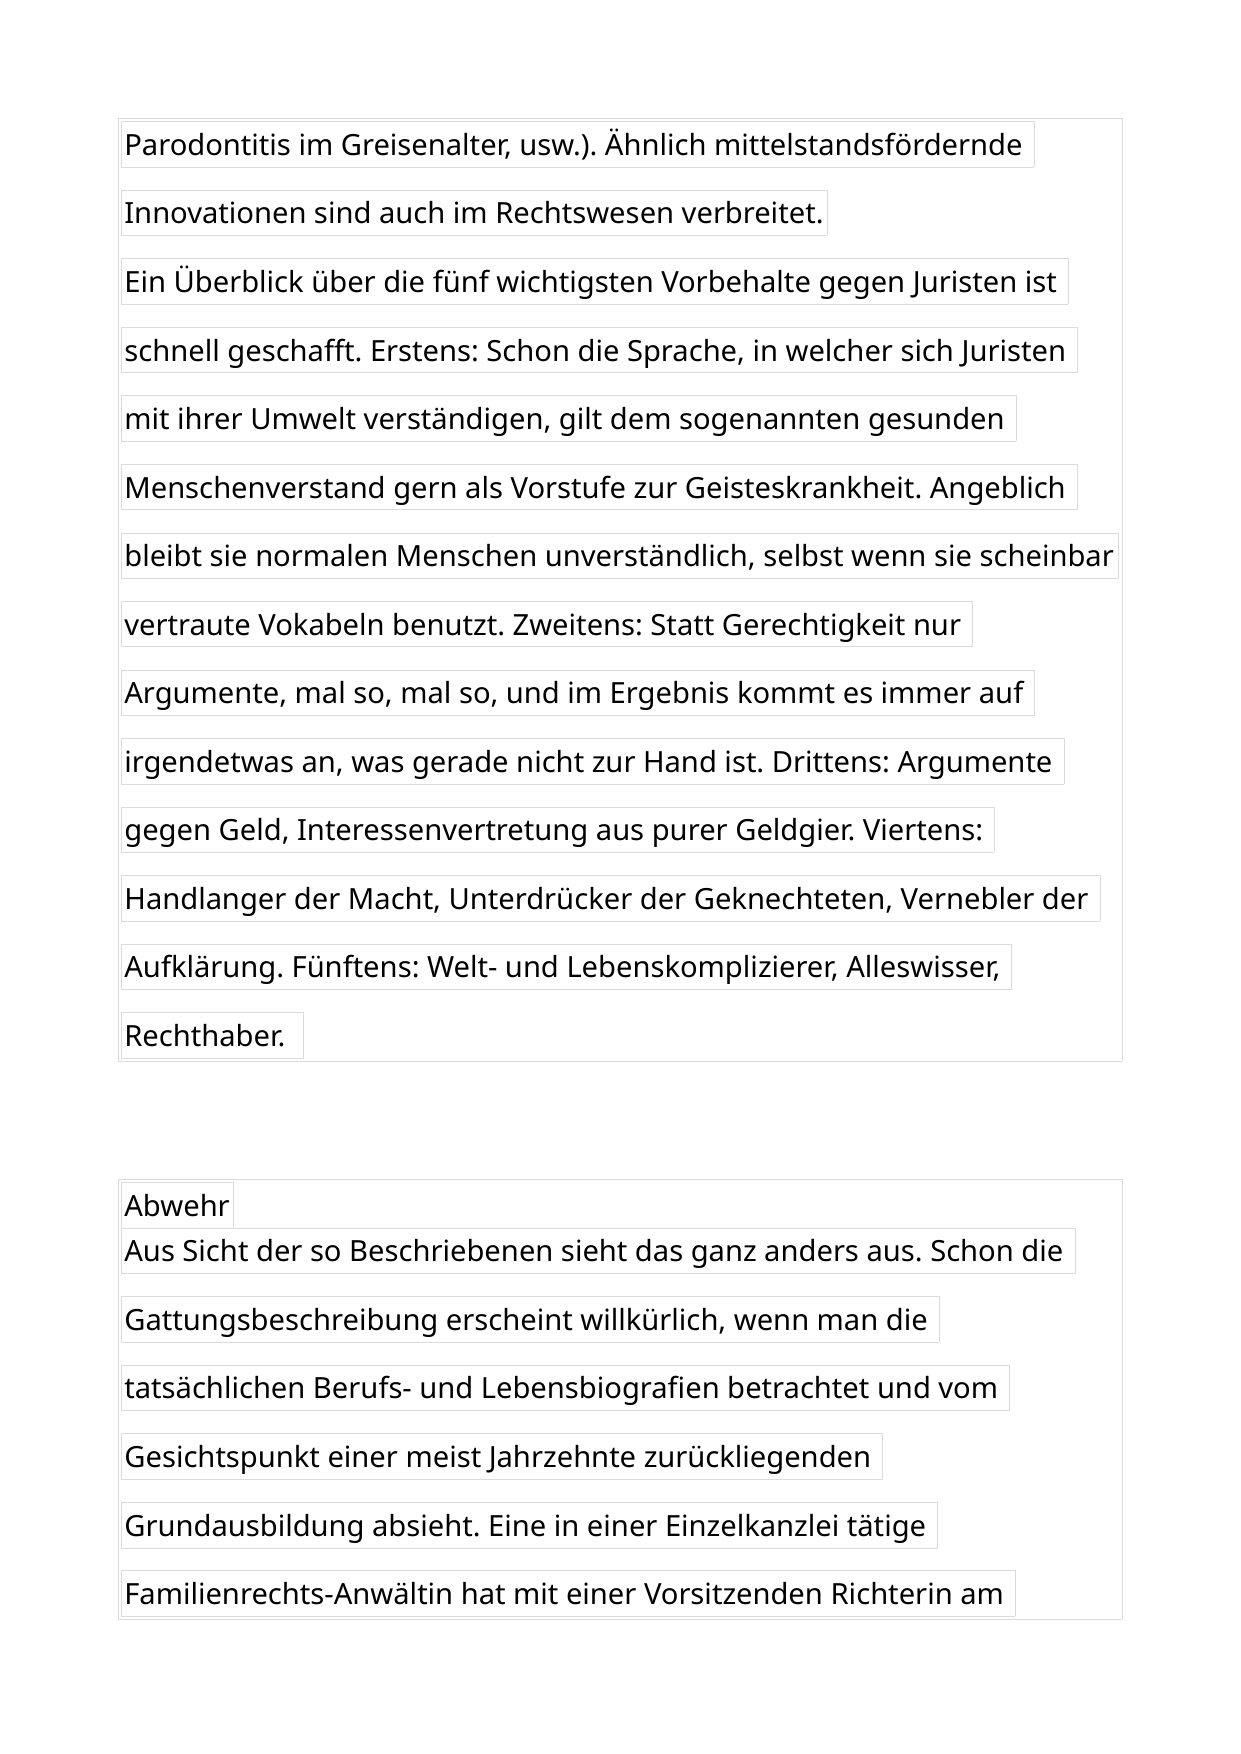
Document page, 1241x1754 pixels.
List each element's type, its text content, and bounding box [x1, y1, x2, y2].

text Parodontitis im Greisenalter, usw.). Ähnlich mittelstandsfördernde Innovationen sind auch im Rechtswesen verbreitet. [119, 119, 1122, 235]
text Ein Überblick über die fünf wichtigsten Vorbehalte gegen Juristen ist schnell geschafft. Erstens: Schon die Sprache, in welcher sich Juristen mit ihrer Umwelt verständigen, gilt dem sogenannten gesunden Menschenverstand gern als Vorstufe zur Geisteskrankheit. Angeblich bleibt sie normalen Menschen unverständlich, selbst wenn sie scheinbar vertraute Vokabeln benutzt. Zweitens: Statt Gerechtigkeit nur Argumente, mal so, mal so, und im Ergebnis kommt es immer auf irgendetwas an, was gerade nicht zur Hand ist. Drittens: Argumente gegen Geld, Interessenvertretung aus purer Geldgier. Viertens: Handlanger der Macht, Unterdrücker der Geknechteten, Vernebler der Aufklärung. Fünftens: Welt- und Lebenskomplizierer, Alleswisser, Rechthaber. [119, 255, 1122, 1061]
subtitle Abwehr [119, 1180, 1122, 1225]
text Aus Sicht der so Beschriebenen sieht das ganz anders aus. Schon die Gattungsbeschreibung erscheint willkürlich, wenn man die tatsächlichen Berufs- und Lebensbiografien betrachtet und vom Gesichtspunkt einer meist Jahrzehnte zurückliegenden Grundausbildung absieht. Eine in einer Einzelkanzlei tätige Familienrechts-Anwältin hat mit einer Vorsitzenden Richterin am [119, 1225, 1122, 1619]
